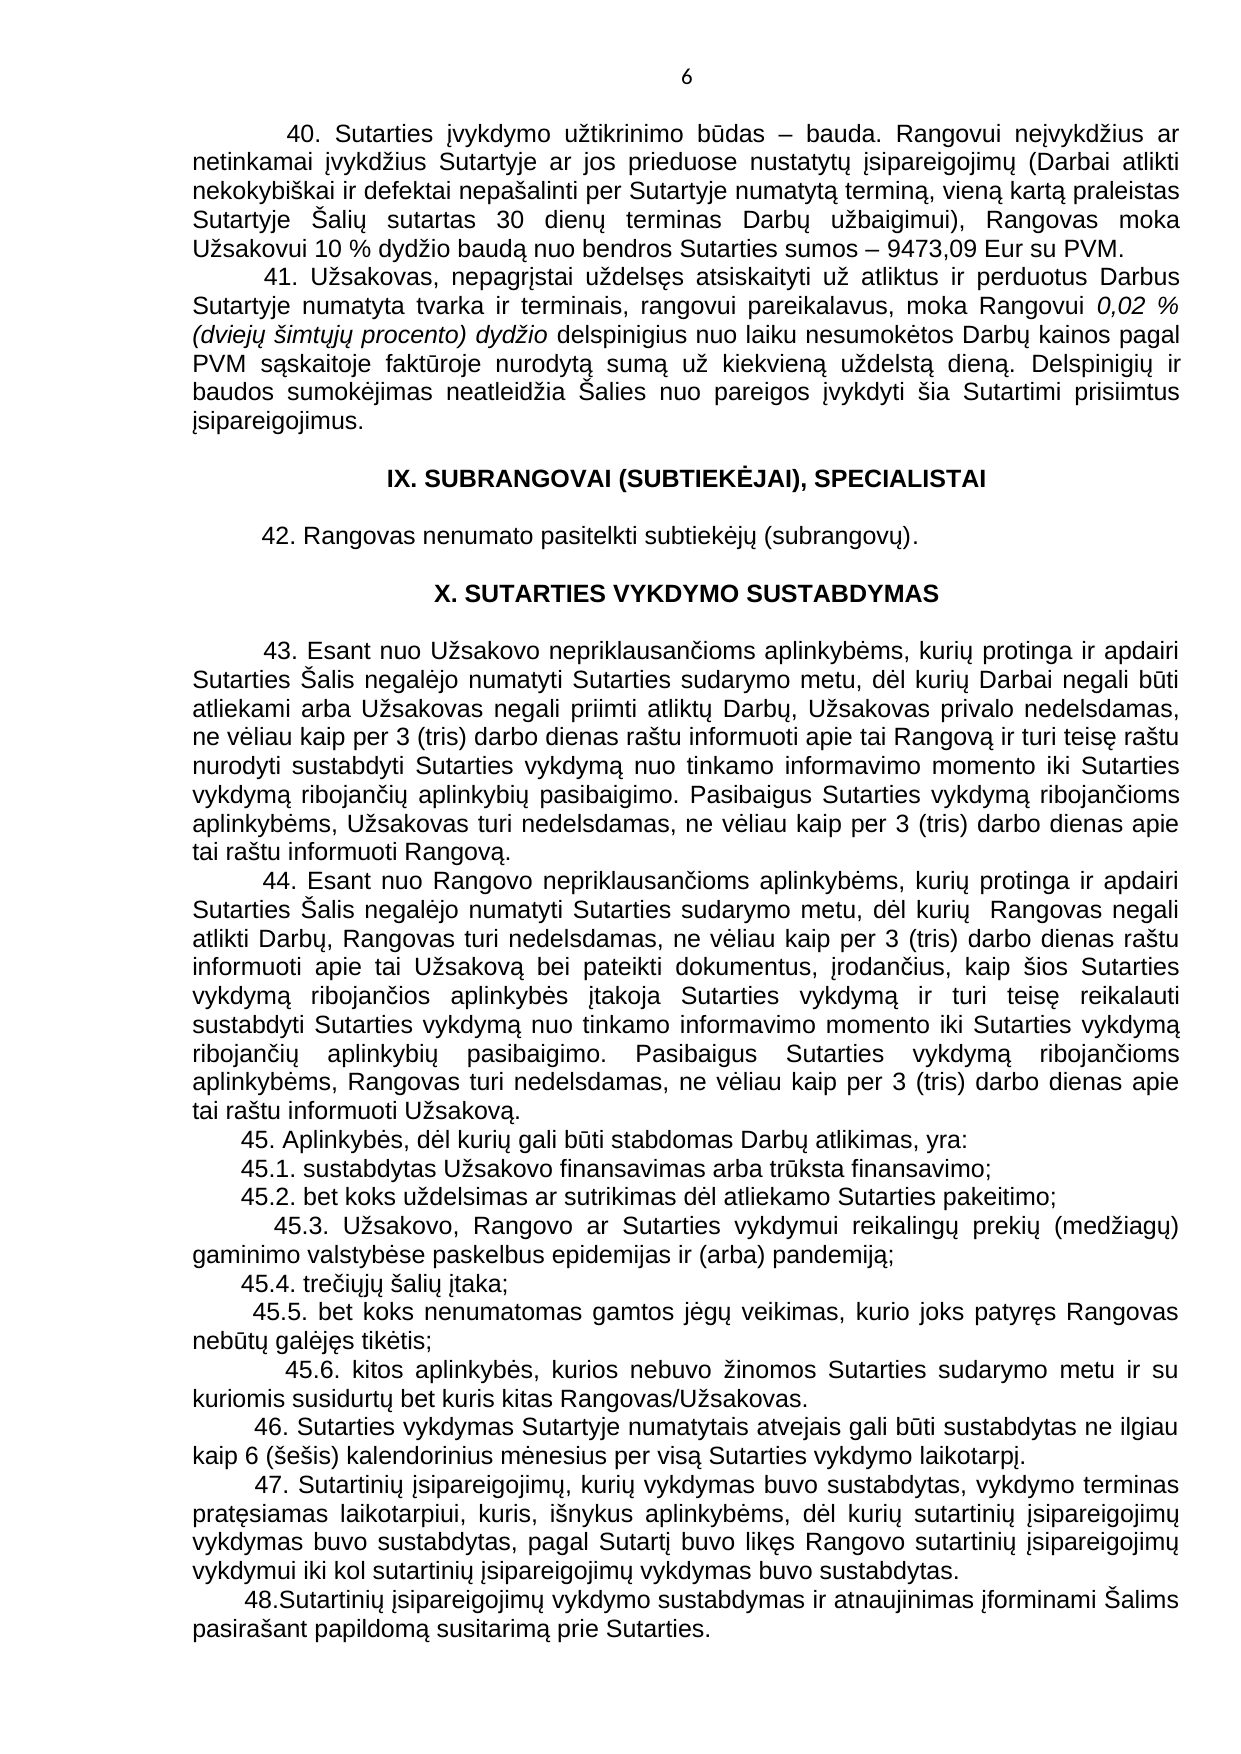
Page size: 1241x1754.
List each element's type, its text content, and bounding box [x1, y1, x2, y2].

text 45.4. trečiųjų šalių įtaka; [192, 1268, 1181, 1297]
text 44. Esant nuo Rangovo nepriklausančioms aplinkybėms, kurių protinga ir apdairi Sutarties Šalis negalėjo numatyti Sutarties sudarymo metu, dėl kurių Rangovas negali atlikti Darbų, Rangovas turi nedelsdamas, ne vėliau kaip per 3 (tris) darbo dienas raštu informuoti apie tai Užsakovą bei pateikti dokumentus, įrodančius, kaip šios Sutarties vykdymą ribojančios aplinkybės įtakoja Sutarties vykdymą ir turi teisę reikalauti sustabdyti Sutarties vykdymą nuo tinkamo informavimo momento iki Sutarties vykdymą ribojančių aplinkybių pasibaigimo. Pasibaigus Sutarties vykdymą ribojančioms aplinkybėms, Rangovas turi nedelsdamas, ne vėliau kaip per 3 (tris) darbo dienas apie tai raštu informuoti Užsakovą. [192, 866, 1181, 1125]
text 42. Rangovas nenumato pasitelkti subtiekėjų (subrangovų). [192, 521, 1181, 550]
text 45.5. bet koks nenumatomas gamtos jėgų veikimas, kurio joks patyręs Rangovas nebūtų galėjęs tikėtis; [192, 1297, 1181, 1355]
text 45.2. bet koks uždelsimas ar sutrikimas dėl atliekamo Sutarties pakeitimo; [192, 1182, 1181, 1211]
text 45.1. sustabdytas Užsakovo finansavimas arba trūksta finansavimo; [192, 1153, 1181, 1182]
text 40. Sutarties įvykdymo užtikrinimo būdas – bauda. Rangovui neįvykdžius ar netinkamai įvykdžius Sutartyje ar jos prieduose nustatytų įsipareigojimų (Darbai atlikti nekokybiškai ir defektai nepašalinti per Sutartyje numatytą terminą, vieną kartą praleistas Sutartyje Šalių sutartas 30 dienų terminas Darbų užbaigimui), Rangovas moka Užsakovui 10 % dydžio baudą nuo bendros Sutarties sumos – 9473,09 Eur su PVM. [192, 118, 1181, 262]
text 41. Užsakovas, nepagrįstai uždelsęs atsiskaityti už atliktus ir perduotus Darbus Sutartyje numatyta tvarka ir terminais, rangovui pareikalavus, moka Rangovui 0,02 % (dviejų šimtųjų procento) dydžio delspinigius nuo laiku nesumokėtos Darbų kainos pagal PVM sąskaitoje faktūroje nurodytą sumą už kiekvieną uždelstą dieną. Delspinigių ir baudos sumokėjimas neatleidžia Šalies nuo pareigos įvykdyti šia Sutartimi prisiimtus įsipareigojimus. [192, 262, 1181, 435]
text X. SUTARTIES VYKDYMO SUSTABDYMAS [192, 578, 1181, 607]
text 47. Sutartinių įsipareigojimų, kurių vykdymas buvo sustabdytas, vykdymo terminas pratęsiamas laikotarpiui, kuris, išnykus aplinkybėms, dėl kurių sutartinių įsipareigojimų vykdymas buvo sustabdytas, pagal Sutartį buvo likęs Rangovo sutartinių įsipareigojimų vykdymui iki kol sutartinių įsipareigojimų vykdymas buvo sustabdytas. [192, 1470, 1181, 1585]
text 45. Aplinkybės, dėl kurių gali būti stabdomas Darbų atlikimas, yra: [192, 1125, 1181, 1153]
text 45.6. kitos aplinkybės, kurios nebuvo žinomos Sutarties sudarymo metu ir su kuriomis susidurtų bet kuris kitas Rangovas/Užsakovas. [192, 1355, 1181, 1412]
text 46. Sutarties vykdymas Sutartyje numatytais atvejais gali būti sustabdytas ne ilgiau kaip 6 (šešis) kalendorinius mėnesius per visą Sutarties vykdymo laikotarpį. [192, 1412, 1181, 1470]
text 45.3. Užsakovo, Rangovo ar Sutarties vykdymui reikalingų prekių (medžiagų) gaminimo valstybėse paskelbus epidemijas ir (arba) pandemiją; [192, 1211, 1181, 1268]
text IX. SUBRANGOVAI (SUBTIEKĖJAI), SPECIALISTAI [192, 463, 1181, 492]
text 48.Sutartinių įsipareigojimų vykdymo sustabdymas ir atnaujinimas įforminami Šalims pasirašant papildomą susitarimą prie Sutarties. [192, 1585, 1181, 1642]
text 43. Esant nuo Užsakovo nepriklausančioms aplinkybėms, kurių protinga ir apdairi Sutarties Šalis negalėjo numatyti Sutarties sudarymo metu, dėl kurių Darbai negali būti atliekami arba Užsakovas negali priimti atliktų Darbų, Užsakovas privalo nedelsdamas, ne vėliau kaip per 3 (tris) darbo dienas raštu informuoti apie tai Rangovą ir turi teisę raštu nurodyti sustabdyti Sutarties vykdymą nuo tinkamo informavimo momento iki Sutarties vykdymą ribojančių aplinkybių pasibaigimo. Pasibaigus Sutarties vykdymą ribojančioms aplinkybėms, Užsakovas turi nedelsdamas, ne vėliau kaip per 3 (tris) darbo dienas apie tai raštu informuoti Rangovą. [192, 636, 1181, 866]
